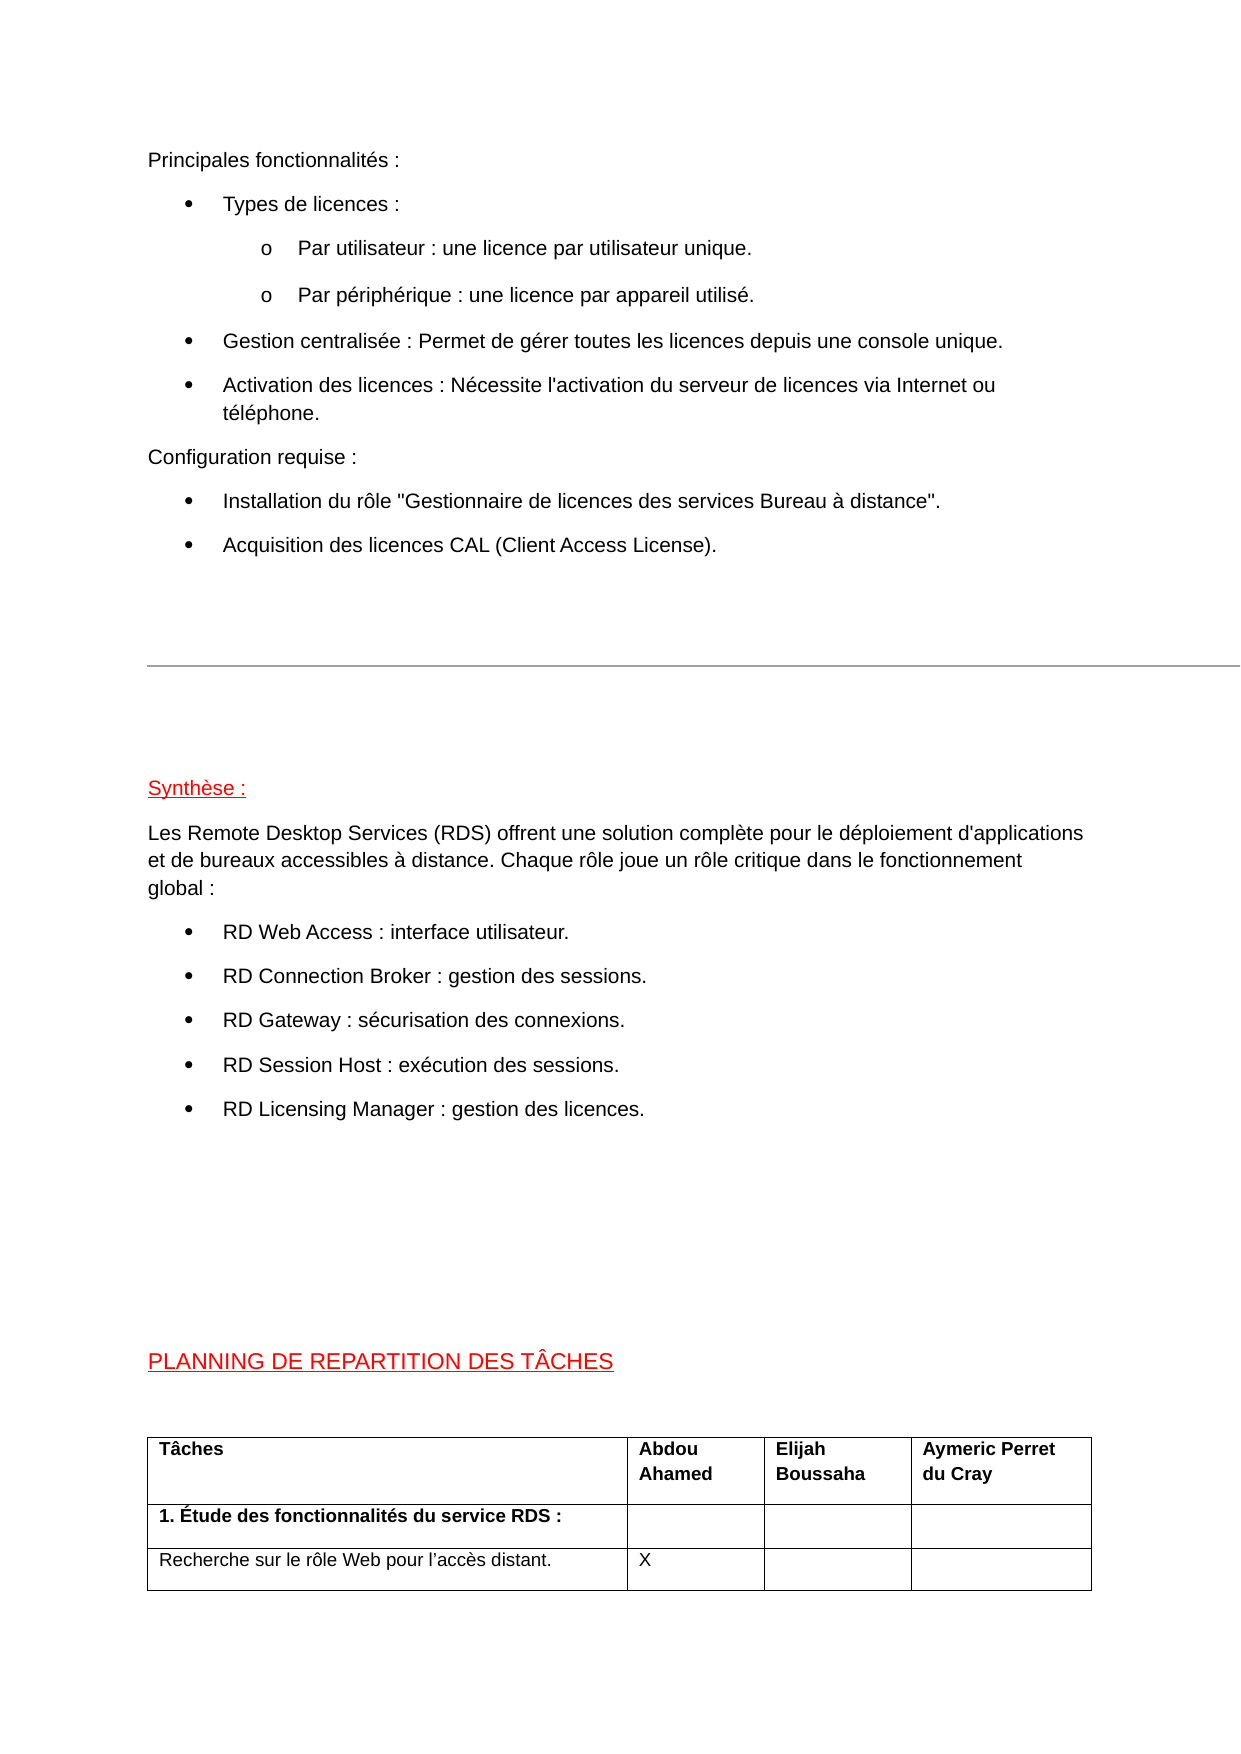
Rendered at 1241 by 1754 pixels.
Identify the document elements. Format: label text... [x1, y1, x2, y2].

table_cell [765, 1505, 911, 1547]
table_header Abdou Ahamed [628, 1438, 764, 1504]
list Installation du rôle "Gestionnaire de licences des services Bureau à distance". [185, 489, 1093, 513]
table_cell Recherche sur le rôle Web pour l’accès distant. [148, 1549, 627, 1590]
list Acquisition des licences CAL (Client Access License). [185, 533, 1093, 557]
text Synthèse : [148, 776, 1093, 800]
list Types de licences : [185, 192, 1093, 216]
text Les Remote Desktop Services (RDS) offrent une solution complète pour le déploiement d'applications et de bureaux accessibles à distance. Chaque rôle joue un rôle critique dans le fonctionnement global : [148, 820, 1093, 899]
text PLANNING DE REPARTITION DES TÂCHES [148, 1348, 1093, 1374]
table_header Tâches [148, 1438, 627, 1504]
table_cell X [628, 1549, 764, 1590]
table_header Elijah Boussaha [765, 1438, 911, 1504]
list Gestion centralisée : Permet de gérer toutes les licences depuis une console unique. [185, 329, 1093, 353]
list Par utilisateur : une licence par utilisateur unique. [260, 236, 1093, 262]
list Activation des licences : Nécessite l'activation du serveur de licences via Internet ou téléphone. [185, 373, 1093, 424]
table_cell [912, 1505, 1091, 1547]
table_header Aymeric Perret du Cray [912, 1438, 1091, 1504]
list RD Session Host : exécution des sessions. [185, 1052, 1093, 1076]
text Configuration requise : [148, 445, 1093, 469]
list Par périphérique : une licence par appareil utilisé. [260, 282, 1093, 308]
list RD Web Access : interface utilisateur. [185, 919, 1093, 944]
list RD Licensing Manager : gestion des licences. [185, 1097, 1093, 1121]
table_cell [765, 1549, 911, 1590]
list RD Gateway : sécurisation des connexions. [185, 1008, 1093, 1032]
table_cell 1. Étude des fonctionnalités du service RDS : [148, 1505, 627, 1547]
text Principales fonctionnalités : [148, 148, 1093, 172]
table_cell [912, 1549, 1091, 1590]
table_cell [628, 1505, 764, 1547]
list RD Connection Broker : gestion des sessions. [185, 964, 1093, 988]
